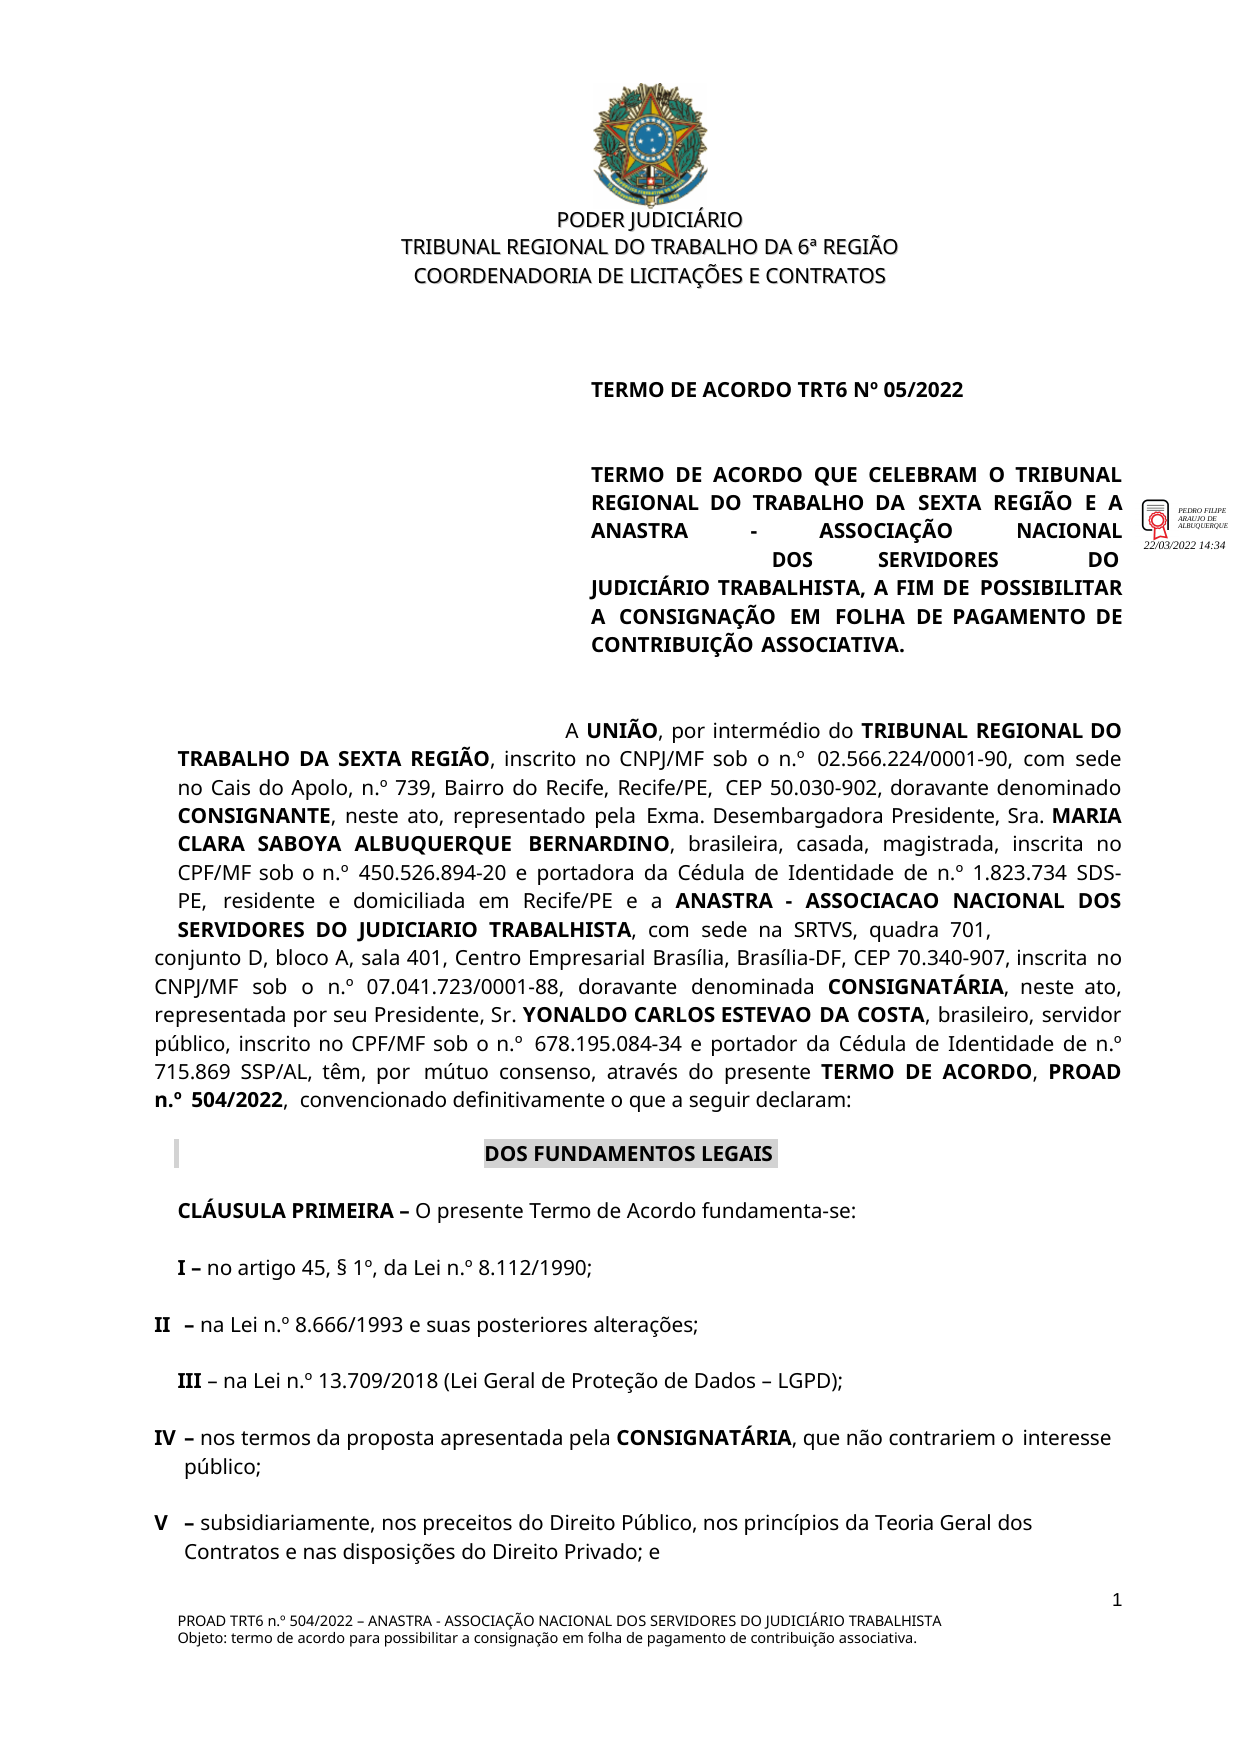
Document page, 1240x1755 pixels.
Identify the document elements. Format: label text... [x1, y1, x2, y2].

text DOS FUNDAMENTOS LEGAIS [174, 1139, 1239, 1168]
list – na Lei n.º 8.666/1993 e suas posteriores alterações; [154, 1310, 1239, 1338]
list – nos termos da proposta apresentada pela CONSIGNATÁRIA, que não contrariem o interesse público; [154, 1423, 1122, 1480]
text conjunto D, bloco A, sala 401, Centro Empresarial Brasília, Brasília-DF, CEP 70.340-907, inscrita no CNPJ/MF sob o n.º 07.041.723/0001-88, doravante denominada CONSIGNATÁRIA, neste ato, representada por seu Presidente, Sr. YONALDO CARLOS ESTEVAO DA COSTA, brasileiro, servidor público, inscrito no CPF/MF sob o n.º 678.195.084-34 e portador da Cédula de Identidade de n.º 715.869 SSP/AL, têm, por mútuo consenso, através do presente TERMO DE ACORDO, PROAD n.º 504/2022, convencionado definitivamente o que a seguir declaram: [154, 943, 1122, 1114]
text TERMO DE ACORDO TRT6 Nº 05/2022 [591, 375, 1239, 403]
text A UNIÃO, por intermédio do TRIBUNAL REGIONAL DO TRABALHO DA SEXTA REGIÃO, inscrito no CNPJ/MF sob o n.º 02.566.224/0001-90, com sede no Cais do Apolo, n.º 739, Bairro do Recife, Recife/PE, CEP 50.030-902, doravante denominado CONSIGNANTE, neste ato, representado pela Exma. Desembargadora Presidente, Sra. MARIA CLARA SABOYA ALBUQUERQUE BERNARDINO, brasileira, casada, magistrada, inscrita no CPF/MF sob o n.º 450.526.894-20 e portadora da Cédula de Identidade de n.º 1.823.734 SDS-PE, residente e domiciliada em Recife/PE e a ANASTRA - ASSOCIACAO NACIONAL DOS SERVIDORES DO JUDICIARIO TRABALHISTA, com sede na SRTVS, quadra 701, [177, 716, 1122, 943]
text TRIBUNAL REGIONAL DO TRABALHO DA 6ª REGIÃO COORDENADORIA DE LICITAÇÕES E CONTRATOS [378, 232, 921, 289]
text TERMO DE ACORDO QUE CELEBRAM O TRIBUNAL REGIONAL DO TRABALHO DA SEXTA REGIÃO E A ANASTRA - ASSOCIAÇÃO NACIONAL DOS SERVIDORES DO JUDICIÁRIO TRABALHISTA, A FIM DE POSSIBILITAR A CONSIGNAÇÃO EM FOLHA DE PAGAMENTO DE CONTRIBUIÇÃO ASSOCIATIVA. [591, 460, 1122, 659]
list – subsidiariamente, nos preceitos do Direito Público, nos princípios da Teoria Geral dos Contratos e nas disposições do Direito Privado; e [154, 1508, 1122, 1565]
list – na Lei n.º 13.709/2018 (Lei Geral de Proteção de Dados – LGPD); [177, 1366, 1239, 1395]
text I – no artigo 45, § 1º, da Lei n.º 8.112/1990; [177, 1253, 1239, 1281]
text CLÁUSULA PRIMEIRA – O presente Termo de Acordo fundamenta-se: [177, 1196, 1239, 1224]
text PODER JUDICIÁRIO [378, 209, 921, 232]
text PEDRO FILIPE ARAUJO DE ALBUQUERQUE [1180, 508, 1231, 530]
text 22/03/2022 14:34 [1144, 539, 1239, 552]
